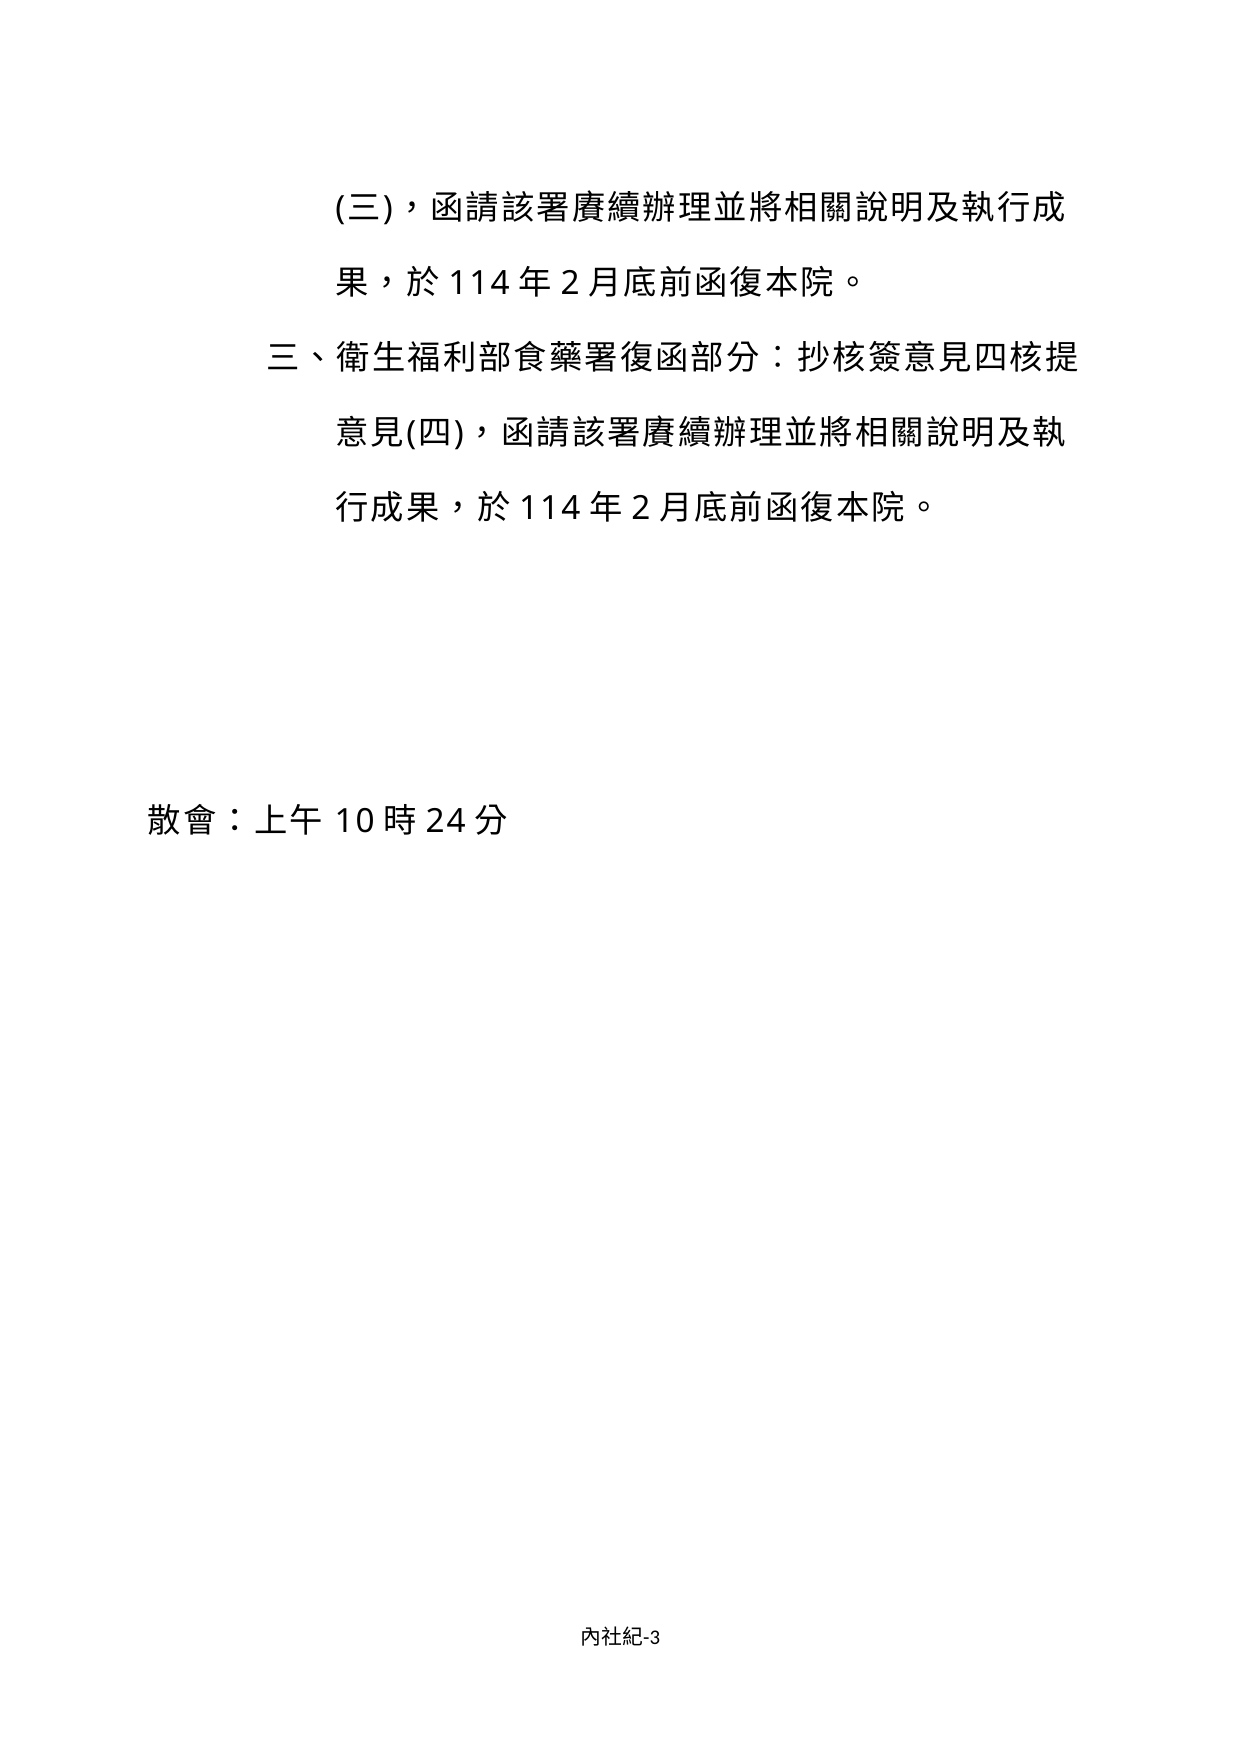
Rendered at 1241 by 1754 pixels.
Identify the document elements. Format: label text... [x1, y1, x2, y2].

text (三)，函請該署賡續辦理並將相關說明及執行成果，於114年2月底前函復本院。 [258, 166, 1101, 314]
text 散會：上午 10時24分 [139, 778, 1101, 857]
text 三、衛生福利部食藥署復函部分︰抄核簽意見四核提意見(四)，函請該署賡續辦理並將相關說明及執行成果，於114年2月底前函復本院。 [258, 314, 1101, 545]
